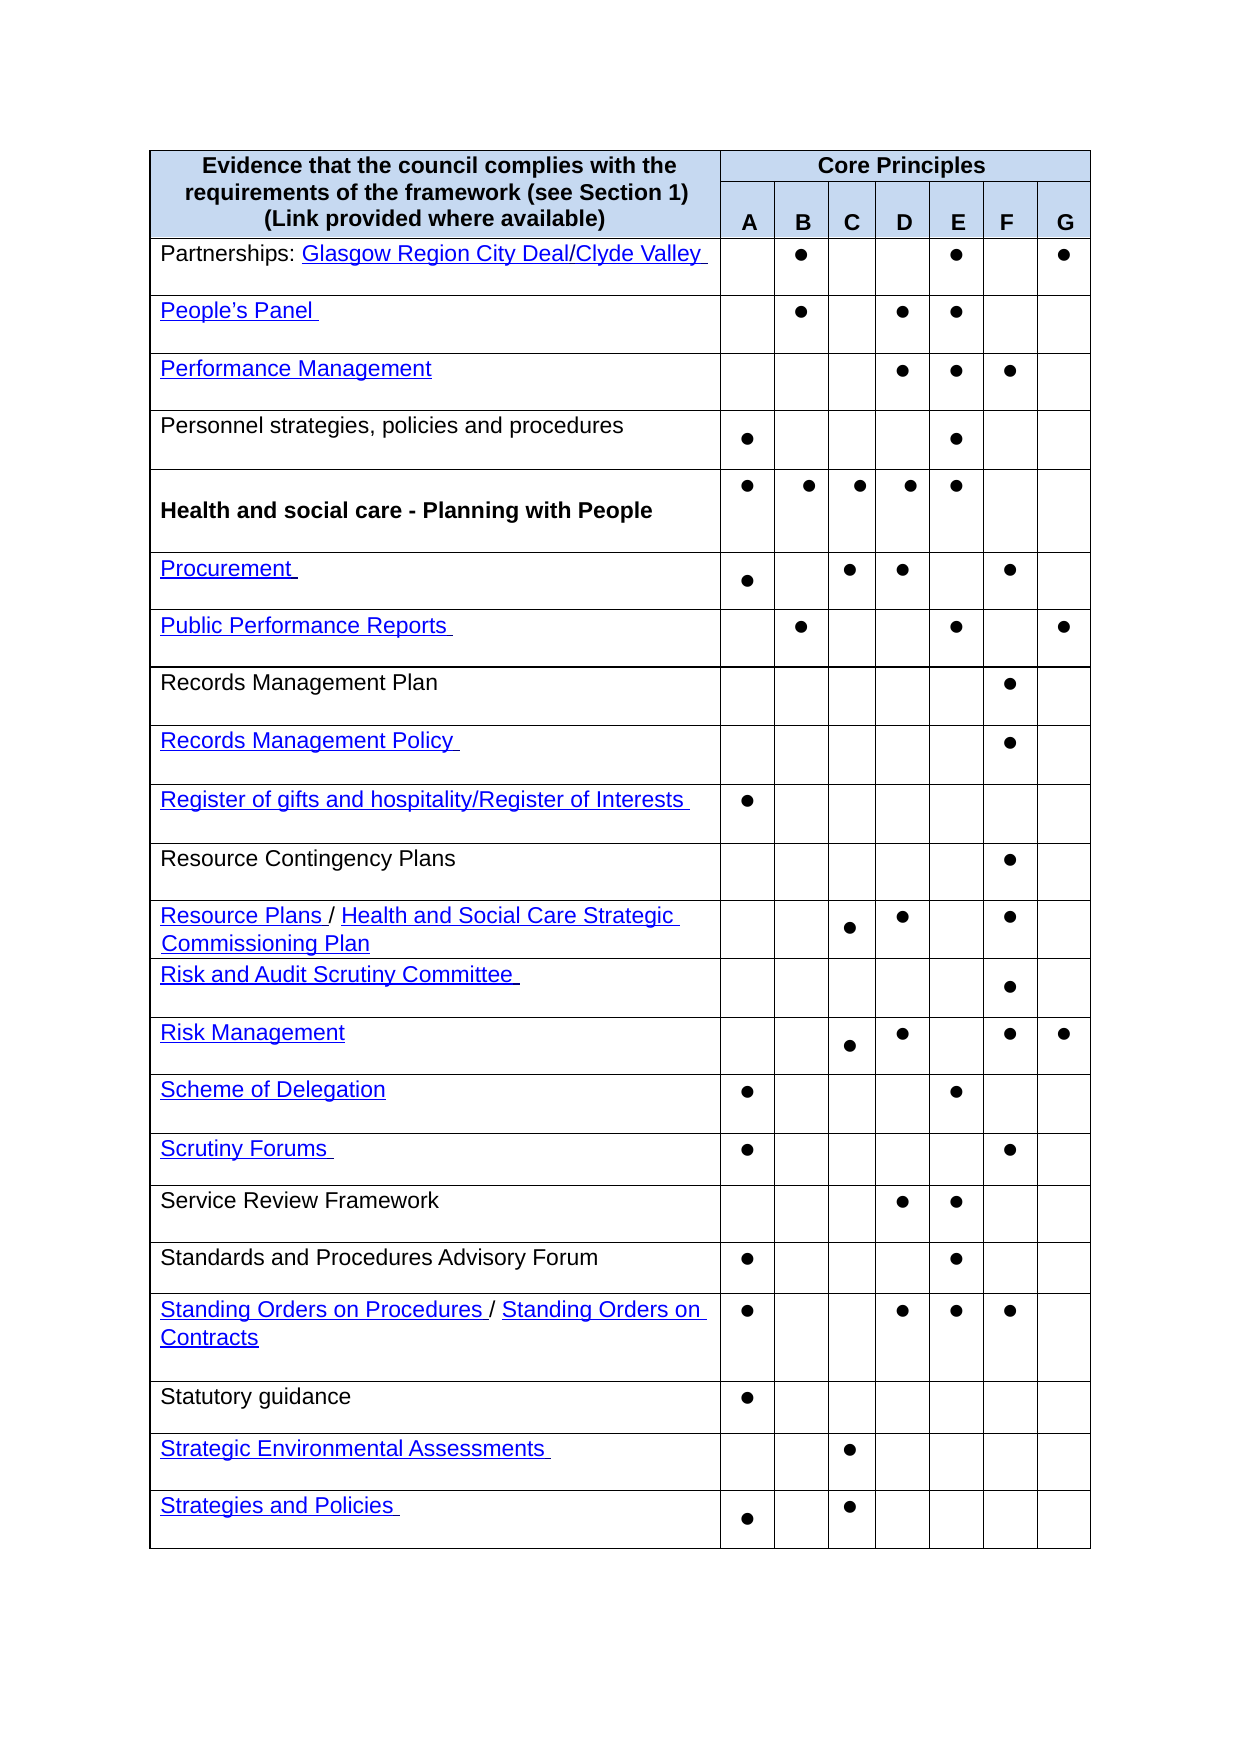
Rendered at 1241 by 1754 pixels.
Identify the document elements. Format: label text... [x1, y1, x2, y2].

table_cell [829, 785, 875, 842]
table_cell  [876, 1018, 929, 1074]
table_cell [829, 1075, 875, 1132]
table_cell [829, 1186, 875, 1242]
table_cell [984, 1434, 1037, 1490]
table_cell  [775, 470, 828, 552]
table_cell [1038, 354, 1090, 410]
table_cell [829, 239, 875, 294]
table_cell [775, 959, 828, 1017]
table_cell Strategies and Policies [151, 1491, 720, 1548]
table_cell [1038, 470, 1090, 552]
table_cell Resource Contingency Plans [151, 844, 720, 899]
table_cell  [930, 1294, 983, 1381]
table_cell Statutory guidance [151, 1382, 720, 1433]
table_cell [829, 411, 875, 469]
table_cell Service Review Framework [151, 1186, 720, 1242]
table_cell  [876, 901, 929, 958]
table_cell Public Performance Reports [151, 610, 720, 666]
table_cell  [775, 239, 828, 294]
table_cell [1038, 959, 1090, 1017]
table_cell [775, 1134, 828, 1184]
table_cell  [984, 354, 1037, 410]
table_cell  [876, 296, 929, 353]
table_cell  [721, 1134, 774, 1184]
table_cell [721, 1434, 774, 1490]
table_cell C [829, 182, 875, 237]
table_cell [829, 610, 875, 666]
table_cell  [984, 1294, 1037, 1381]
table_cell [930, 844, 983, 899]
table_cell [1038, 1186, 1090, 1242]
table_cell  [775, 296, 828, 353]
table_cell [1038, 296, 1090, 353]
table_cell [775, 901, 828, 958]
table_cell  [930, 470, 983, 552]
table_cell [829, 354, 875, 410]
table_cell  [829, 1491, 875, 1548]
table_cell [876, 668, 929, 725]
table_cell [1038, 1382, 1090, 1433]
table_cell [930, 726, 983, 784]
table_cell [930, 553, 983, 609]
table_cell [721, 296, 774, 353]
table_cell [829, 668, 875, 725]
table_cell B [775, 182, 828, 237]
table_cell  [930, 411, 983, 469]
table_cell [775, 1294, 828, 1381]
table_cell [984, 1243, 1037, 1293]
table_cell [721, 354, 774, 410]
table_cell  [829, 553, 875, 609]
table_cell [775, 1434, 828, 1490]
table_cell [775, 354, 828, 410]
table_cell [930, 901, 983, 958]
table_cell [876, 239, 929, 294]
table_cell  [930, 610, 983, 666]
table_cell [829, 844, 875, 899]
table_cell [984, 1382, 1037, 1433]
table_cell [930, 668, 983, 725]
table_cell [930, 1491, 983, 1548]
table_cell [930, 1434, 983, 1490]
table_cell  [930, 239, 983, 294]
table_cell [775, 1075, 828, 1132]
table_cell  [984, 901, 1037, 958]
table_cell [775, 1186, 828, 1242]
table_cell [775, 844, 828, 899]
table_cell Standards and Procedures Advisory Forum [151, 1243, 720, 1293]
table_cell  [930, 1243, 983, 1293]
table_cell [1038, 844, 1090, 899]
table_cell  [721, 785, 774, 842]
table_cell [829, 1382, 875, 1433]
table_cell [1038, 785, 1090, 842]
table_cell  [984, 959, 1037, 1017]
table_cell [984, 411, 1037, 469]
table_cell [984, 1186, 1037, 1242]
table_cell Procurement [151, 553, 720, 609]
table_cell [721, 901, 774, 958]
table_cell [721, 1018, 774, 1074]
table_cell [775, 726, 828, 784]
table_cell [876, 726, 929, 784]
table_cell Risk and Audit Scrutiny Committee [151, 959, 720, 1017]
table_cell [876, 844, 929, 899]
table_cell [876, 1382, 929, 1433]
table_cell [775, 1243, 828, 1293]
table_cell [721, 668, 774, 725]
table_cell [1038, 411, 1090, 469]
table_cell [984, 1075, 1037, 1132]
table_cell  [721, 1294, 774, 1381]
table_cell  [876, 1294, 929, 1381]
table_cell [775, 1382, 828, 1433]
table_cell [1038, 901, 1090, 958]
table_cell [1038, 1134, 1090, 1184]
table_cell [1038, 553, 1090, 609]
table_cell  [1038, 239, 1090, 294]
table_cell Health and social care - Planning with People [151, 470, 720, 552]
table_cell [1038, 668, 1090, 725]
table_cell Risk Management [151, 1018, 720, 1074]
table_cell  [829, 901, 875, 958]
table_cell  [829, 1018, 875, 1074]
table_cell  [1038, 610, 1090, 666]
table_cell [1038, 726, 1090, 784]
table_cell  [721, 411, 774, 469]
table_cell Scrutiny Forums [151, 1134, 720, 1184]
table_cell [876, 959, 929, 1017]
table_cell  [930, 354, 983, 410]
table_cell  [721, 1075, 774, 1132]
table_cell  [984, 668, 1037, 725]
table_cell  [984, 844, 1037, 899]
table_cell [876, 1243, 929, 1293]
table_cell  [721, 1382, 774, 1433]
table_cell Resource Plans / Health and Social Care Strategic Commissioning Plan [151, 901, 720, 958]
table_cell F [984, 182, 1037, 237]
table_cell [930, 1382, 983, 1433]
table_cell [984, 785, 1037, 842]
table_cell G [1038, 182, 1090, 237]
table_cell Partnerships: Glasgow Region City Deal/Clyde Valley [151, 239, 720, 294]
table_cell [1038, 1075, 1090, 1132]
table_cell [930, 785, 983, 842]
table_cell Records Management Plan [151, 668, 720, 725]
table_cell [876, 1434, 929, 1490]
table_cell [829, 959, 875, 1017]
table_cell [876, 1134, 929, 1184]
table_cell [721, 844, 774, 899]
table_cell [930, 1018, 983, 1074]
table_cell  [984, 1134, 1037, 1184]
table_cell [984, 296, 1037, 353]
table_cell  [930, 296, 983, 353]
table_cell [829, 726, 875, 784]
table_cell Scheme of Delegation [151, 1075, 720, 1132]
table_cell [984, 610, 1037, 666]
table_cell  [829, 1434, 875, 1490]
table_cell [829, 296, 875, 353]
table_cell  [721, 470, 774, 552]
table_cell Strategic Environmental Assessments [151, 1434, 720, 1490]
table_cell [876, 411, 929, 469]
table_cell  [984, 726, 1037, 784]
table_cell [775, 668, 828, 725]
table_cell [1038, 1243, 1090, 1293]
table_cell [876, 1491, 929, 1548]
table_cell [984, 470, 1037, 552]
table_cell  [829, 470, 875, 552]
table_cell [721, 959, 774, 1017]
table_cell [930, 959, 983, 1017]
table_cell  [930, 1186, 983, 1242]
table_cell [876, 610, 929, 666]
table_cell A [721, 182, 774, 237]
table_cell  [876, 470, 929, 552]
table_cell  [1038, 1018, 1090, 1074]
table_cell [984, 239, 1037, 294]
table_cell [1038, 1434, 1090, 1490]
table_cell Performance Management [151, 354, 720, 410]
table_cell [775, 411, 828, 469]
table_cell  [721, 1491, 774, 1548]
table_cell Standing Orders on Procedures / Standing Orders on Contracts [151, 1294, 720, 1381]
table_cell [721, 239, 774, 294]
table_cell [930, 1134, 983, 1184]
table_cell [829, 1294, 875, 1381]
table_cell [775, 553, 828, 609]
table_cell  [876, 1186, 929, 1242]
table_cell E [930, 182, 983, 237]
table_cell D [876, 182, 929, 237]
table_cell [775, 785, 828, 842]
table_cell  [775, 610, 828, 666]
table_cell Records Management Policy [151, 726, 720, 784]
table_cell [721, 610, 774, 666]
table_cell  [876, 553, 929, 609]
table_cell [1038, 1294, 1090, 1381]
table_cell [775, 1491, 828, 1548]
table_cell  [984, 1018, 1037, 1074]
table_cell [876, 785, 929, 842]
table_cell  [721, 1243, 774, 1293]
table_cell [829, 1243, 875, 1293]
table_cell [721, 1186, 774, 1242]
table_cell [775, 1018, 828, 1074]
table_cell [1038, 1491, 1090, 1548]
table_cell  [876, 354, 929, 410]
table_header Core Principles [721, 151, 1090, 181]
table_cell People’s Panel [151, 296, 720, 353]
table_header Evidence that the council complies with the requirements of the framework (see Section 1) (Link provided where available) [151, 151, 720, 237]
table_cell [876, 1075, 929, 1132]
table_cell  [984, 553, 1037, 609]
table_cell [984, 1491, 1037, 1548]
table_cell [721, 726, 774, 784]
table_cell  [930, 1075, 983, 1132]
table_cell Personnel strategies, policies and procedures [151, 411, 720, 469]
table_cell [829, 1134, 875, 1184]
table_cell  [721, 553, 774, 609]
table_cell Register of gifts and hospitality/Register of Interests [151, 785, 720, 842]
